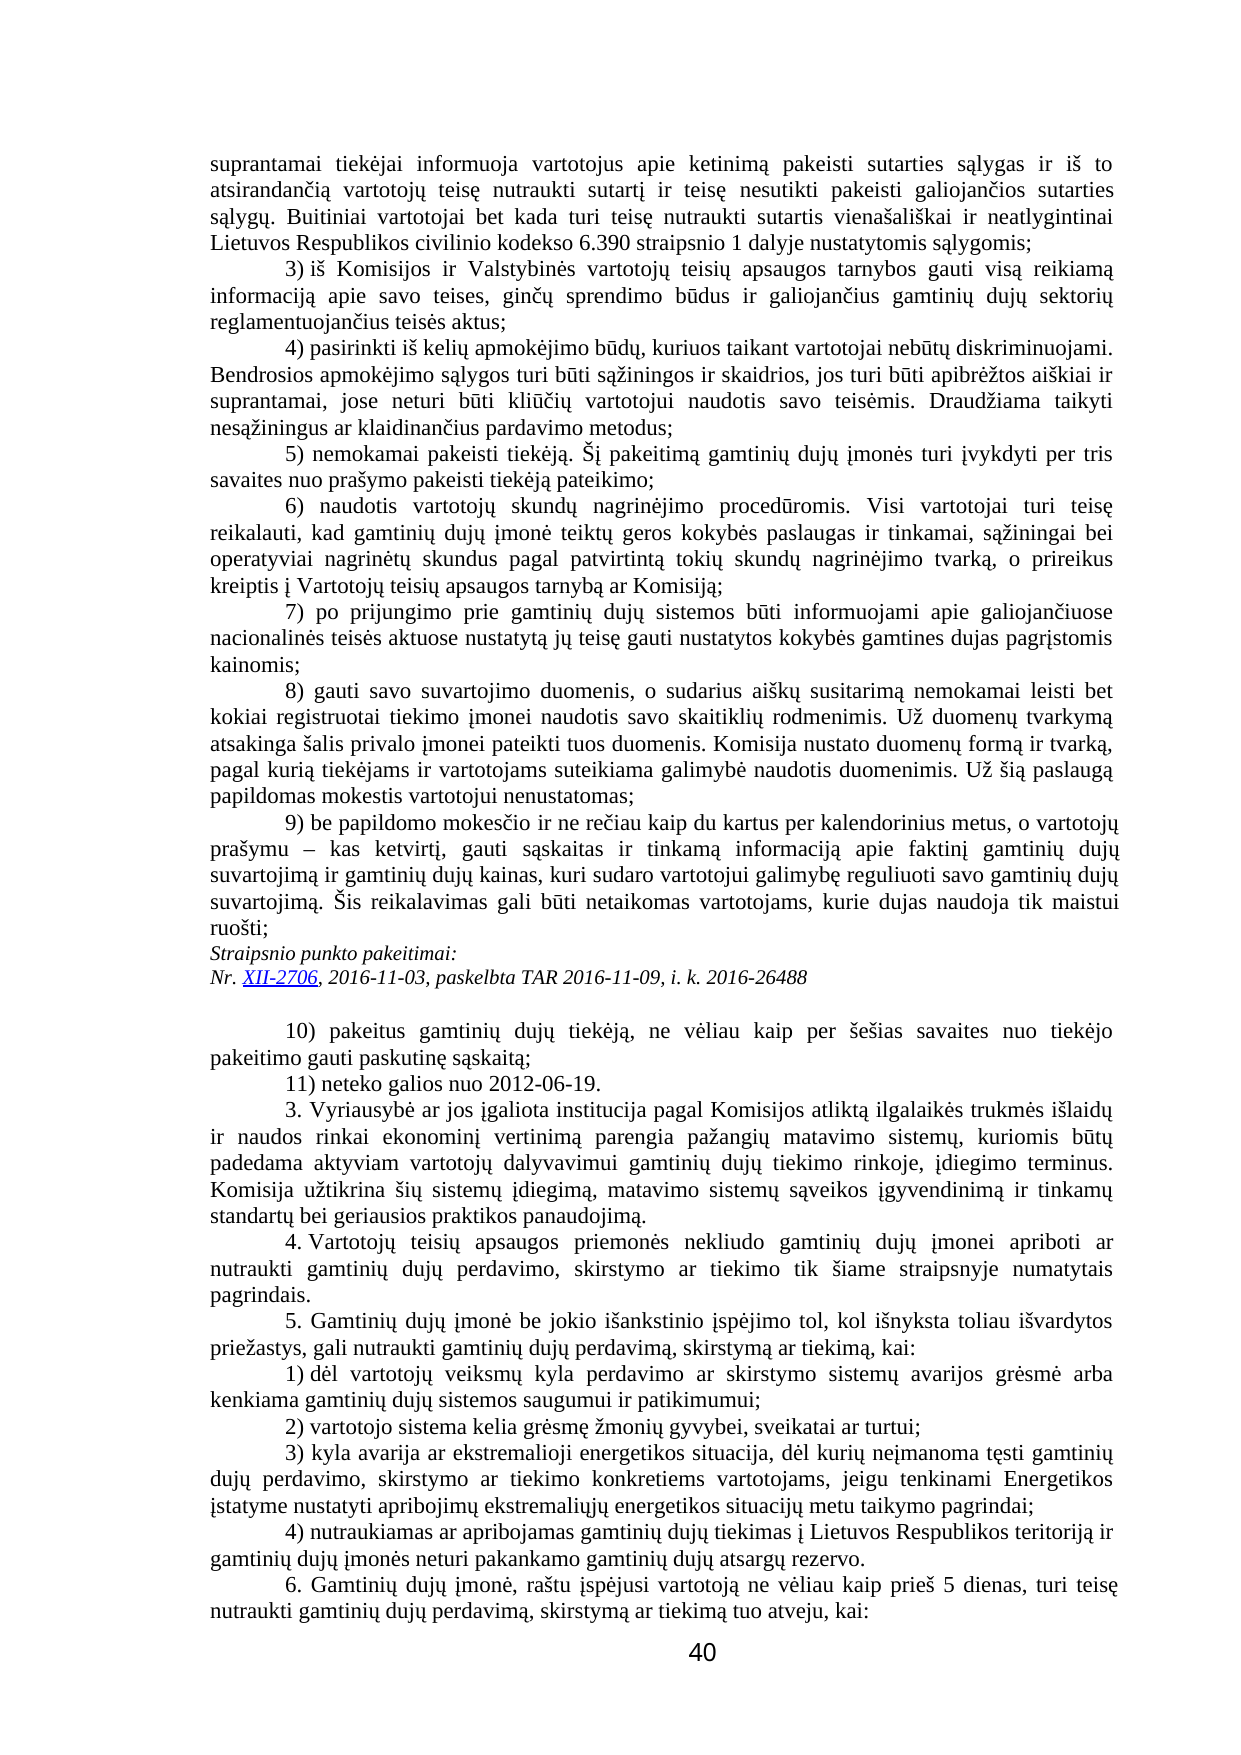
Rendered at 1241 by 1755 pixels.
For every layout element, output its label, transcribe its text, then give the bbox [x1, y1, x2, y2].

text Straipsnio punkto pakeitimai: [210, 941, 1120, 965]
text 8) gauti savo suvartojimo duomenis, o sudarius aiškų susitarimą nemokamai leisti bet kokiai registruotai tiekimo įmonei naudotis savo skaitiklių rodmenimis. Už duomenų tvarkymą atsakinga šalis privalo įmonei pateikti tuos duomenis. Komisija nustato duomenų formą ir tvarką, pagal kurią tiekėjams ir vartotojams suteikiama galimybė naudotis duomenimis. Už šią paslaugą papildomas mokestis vartotojui nenustatomas; [210, 677, 1114, 809]
text suprantamai tiekėjai informuoja vartotojus apie ketinimą pakeisti sutarties sąlygas ir iš to atsirandančią vartotojų teisę nutraukti sutartį ir teisę nesutikti pakeisti galiojančios sutarties sąlygų. Buitiniai vartotojai bet kada turi teisę nutraukti sutartis vienašališkai ir neatlygintinai Lietuvos Respublikos civilinio kodekso 6.390 straipsnio 1 dalyje nustatytomis sąlygomis; [210, 150, 1114, 255]
text 11) neteko galios nuo 2012-06-19. [210, 1070, 1114, 1097]
text 6. Gamtinių dujų įmonė, raštu įspėjusi vartotoją ne vėliau kaip prieš 5 dienas, turi teisę nutraukti gamtinių dujų perdavimą, skirstymą ar tiekimą tuo atveju, kai: [210, 1571, 1120, 1624]
text 5. Gamtinių dujų įmonė be jokio išankstinio įspėjimo tol, kol išnyksta toliau išvardytos priežastys, gali nutraukti gamtinių dujų perdavimą, skirstymą ar tiekimą, kai: [210, 1307, 1114, 1360]
text 9) be papildomo mokesčio ir ne rečiau kaip du kartus per kalendorinius metus, o vartotojų prašymu – kas ketvirtį, gauti sąskaitas ir tinkamą informaciją apie faktinį gamtinių dujų suvartojimą ir gamtinių dujų kainas, kuri sudaro vartotojui galimybę reguliuoti savo gamtinių dujų suvartojimą. Šis reikalavimas gali būti netaikomas vartotojams, kurie dujas naudoja tik maistui ruošti; [210, 809, 1120, 941]
text 2) vartotojo sistema kelia grėsmę žmonių gyvybei, sveikatai ar turtui; [210, 1413, 1114, 1439]
text 3) iš Komisijos ir Valstybinės vartotojų teisių apsaugos tarnybos gauti visą reikiamą informaciją apie savo teises, ginčų sprendimo būdus ir galiojančius gamtinių dujų sektorių reglamentuojančius teisės aktus; [210, 255, 1114, 334]
text Nr. XII-2706, 2016-11-03, paskelbta TAR 2016-11-09, i. k. 2016-26488 [210, 965, 1120, 989]
text 4) pasirinkti iš kelių apmokėjimo būdų, kuriuos taikant vartotojai nebūtų diskriminuojami. Bendrosios apmokėjimo sąlygos turi būti sąžiningos ir skaidrios, jos turi būti apibrėžtos aiškiai ir suprantamai, jose neturi būti kliūčių vartotojui naudotis savo teisėmis. Draudžiama taikyti nesąžiningus ar klaidinančius pardavimo metodus; [210, 334, 1114, 440]
text 4) nutraukiamas ar apribojamas gamtinių dujų tiekimas į Lietuvos Respublikos teritoriją ir gamtinių dujų įmonės neturi pakankamo gamtinių dujų atsargų rezervo. [210, 1518, 1114, 1571]
text 6) naudotis vartotojų skundų nagrinėjimo procedūromis. Visi vartotojai turi teisę reikalauti, kad gamtinių dujų įmonė teiktų geros kokybės paslaugas ir tinkamai, sąžiningai bei operatyviai nagrinėtų skundus pagal patvirtintą tokių skundų nagrinėjimo tvarką, o prireikus kreiptis į Vartotojų teisių apsaugos tarnybą ar Komisiją; [210, 493, 1114, 598]
text 4. Vartotojų teisių apsaugos priemonės nekliudo gamtinių dujų įmonei apriboti ar nutraukti gamtinių dujų perdavimo, skirstymo ar tiekimo tik šiame straipsnyje numatytais pagrindais. [210, 1228, 1114, 1307]
text 5) nemokamai pakeisti tiekėją. Šį pakeitimą gamtinių dujų įmonės turi įvykdyti per tris savaites nuo prašymo pakeisti tiekėją pateikimo; [210, 440, 1114, 493]
text 3. Vyriausybė ar jos įgaliota institucija pagal Komisijos atliktą ilgalaikės trukmės išlaidų ir naudos rinkai ekonominį vertinimą parengia pažangių matavimo sistemų, kuriomis būtų padedama aktyviam vartotojų dalyvavimui gamtinių dujų tiekimo rinkoje, įdiegimo terminus. Komisija užtikrina šių sistemų įdiegimą, matavimo sistemų sąveikos įgyvendinimą ir tinkamų standartų bei geriausios praktikos panaudojimą. [210, 1097, 1114, 1228]
text 1) dėl vartotojų veiksmų kyla perdavimo ar skirstymo sistemų avarijos grėsmė arba kenkiama gamtinių dujų sistemos saugumui ir patikimumui; [210, 1360, 1114, 1413]
text 7) po prijungimo prie gamtinių dujų sistemos būti informuojami apie galiojančiuose nacionalinės teisės aktuose nustatytą jų teisę gauti nustatytos kokybės gamtines dujas pagrįstomis kainomis; [210, 598, 1114, 677]
text 10) pakeitus gamtinių dujų tiekėją, ne vėliau kaip per šešias savaites nuo tiekėjo pakeitimo gauti paskutinę sąskaitą; [210, 1017, 1114, 1070]
text 3) kyla avarija ar ekstremalioji energetikos situacija, dėl kurių neįmanoma tęsti gamtinių dujų perdavimo, skirstymo ar tiekimo konkretiems vartotojams, jeigu tenkinami Energetikos įstatyme nustatyti apribojimų ekstremaliųjų energetikos situacijų metu taikymo pagrindai; [210, 1439, 1114, 1518]
